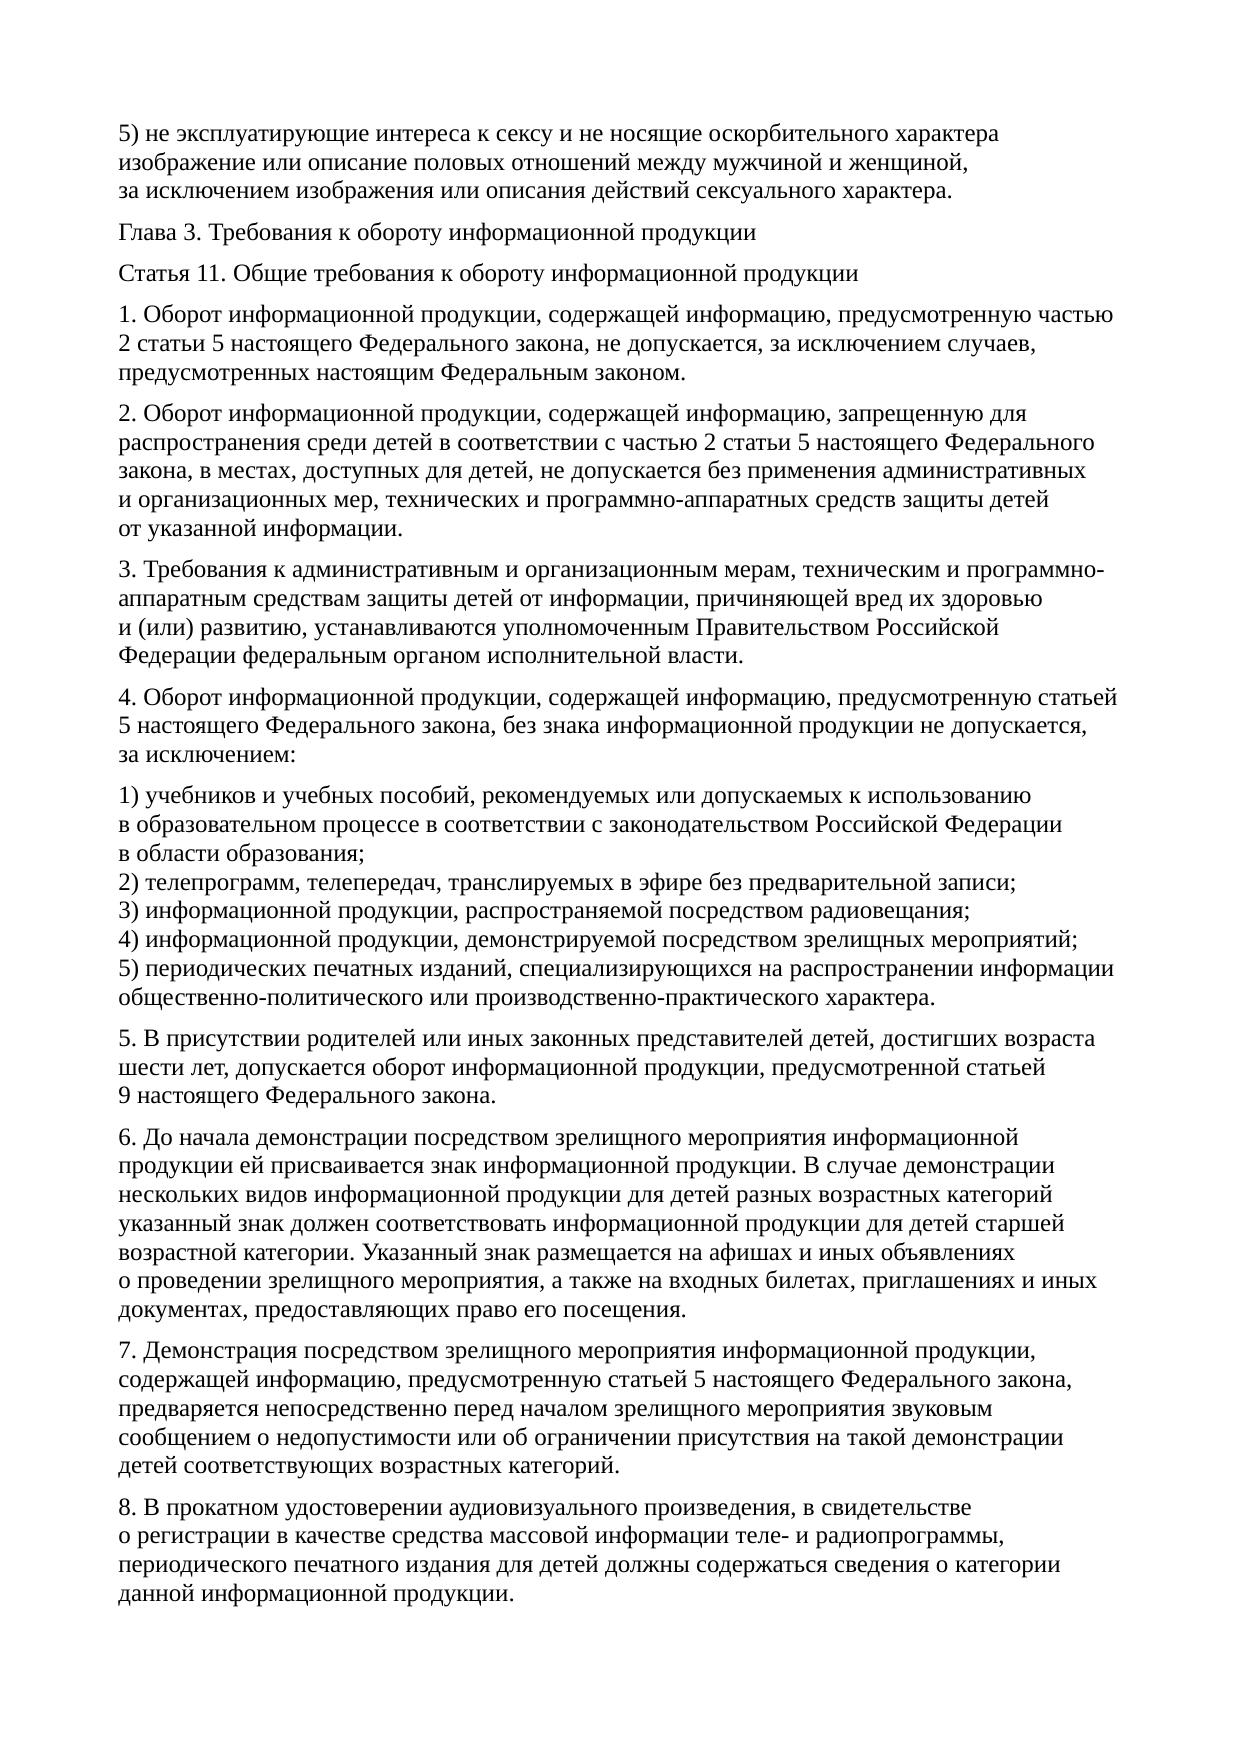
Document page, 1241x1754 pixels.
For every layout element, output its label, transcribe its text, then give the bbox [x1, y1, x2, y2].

text 1) учебников и учебных пособий, рекомендуемых или допускаемых к использованию в образовательном процессе в соответствии с законодательством Российской Федерации в области образования; 2) телепрограмм, телепередач, транслируемых в эфире без предварительной записи; 3) информационной продукции, распространяемой посредством радиовещания; 4) информационной продукции, демонстрируемой посредством зрелищных мероприятий; 5) периодических печатных изданий, специализирующихся на распространении информации общественно-политического или производственно-практического характера. [118, 781, 1122, 1011]
text Статья 11. Общие требования к обороту информационной продукции [118, 258, 1122, 287]
text 7. Демонстрация посредством зрелищного мероприятия информационной продукции, содержащей информацию, предусмотренную статьей 5 настоящего Федерального закона, предваряется непосредственно перед началом зрелищного мероприятия звуковым сообщением о недопустимости или об ограничении присутствия на такой демонстрации детей соответствующих возрастных категорий. [118, 1336, 1122, 1479]
text 5) не эксплуатирующие интереса к сексу и не носящие оскорбительного характера изображение или описание половых отношений между мужчиной и женщиной, за исключением изображения или описания действий сексуального характера. [118, 118, 1122, 204]
text 2. Оборот информационной продукции, содержащей информацию, запрещенную для распространения среди детей в соответствии с частью 2 статьи 5 настоящего Федерального закона, в местах, доступных для детей, не допускается без применения административных и организационных мер, технических и программно-аппаратных средств защиты детей от указанной информации. [118, 398, 1122, 542]
text 1. Оборот информационной продукции, содержащей информацию, предусмотренную частью 2 статьи 5 настоящего Федерального закона, не допускается, за исключением случаев, предусмотренных настоящим Федеральным законом. [118, 299, 1122, 386]
text 4. Оборот информационной продукции, содержащей информацию, предусмотренную статьей 5 настоящего Федерального закона, без знака информационной продукции не допускается, за исключением: [118, 682, 1122, 768]
text 8. В прокатном удостоверении аудиовизуального произведения, в свидетельстве о регистрации в качестве средства массовой информации теле- и радиопрограммы, периодического печатного издания для детей должны содержаться сведения о категории данной информационной продукции. [118, 1492, 1122, 1607]
text 3. Требования к административным и организационным мерам, техническим и программно-аппаратным средствам защиты детей от информации, причиняющей вред их здоровью и (или) развитию, устанавливаются уполномоченным Правительством Российской Федерации федеральным органом исполнительной власти. [118, 554, 1122, 669]
text 5. В присутствии родителей или иных законных представителей детей, достигших возраста шести лет, допускается оборот информационной продукции, предусмотренной статьей 9 настоящего Федерального закона. [118, 1023, 1122, 1109]
text 6. До начала демонстрации посредством зрелищного мероприятия информационной продукции ей присваивается знак информационной продукции. В случае демонстрации нескольких видов информационной продукции для детей разных возрастных категорий указанный знак должен соответствовать информационной продукции для детей старшей возрастной категории. Указанный знак размещается на афишах и иных объявлениях о проведении зрелищного мероприятия, а также на входных билетах, приглашениях и иных документах, предоставляющих право его посещения. [118, 1122, 1122, 1323]
text Глава 3. Требования к обороту информационной продукции [118, 217, 1122, 246]
